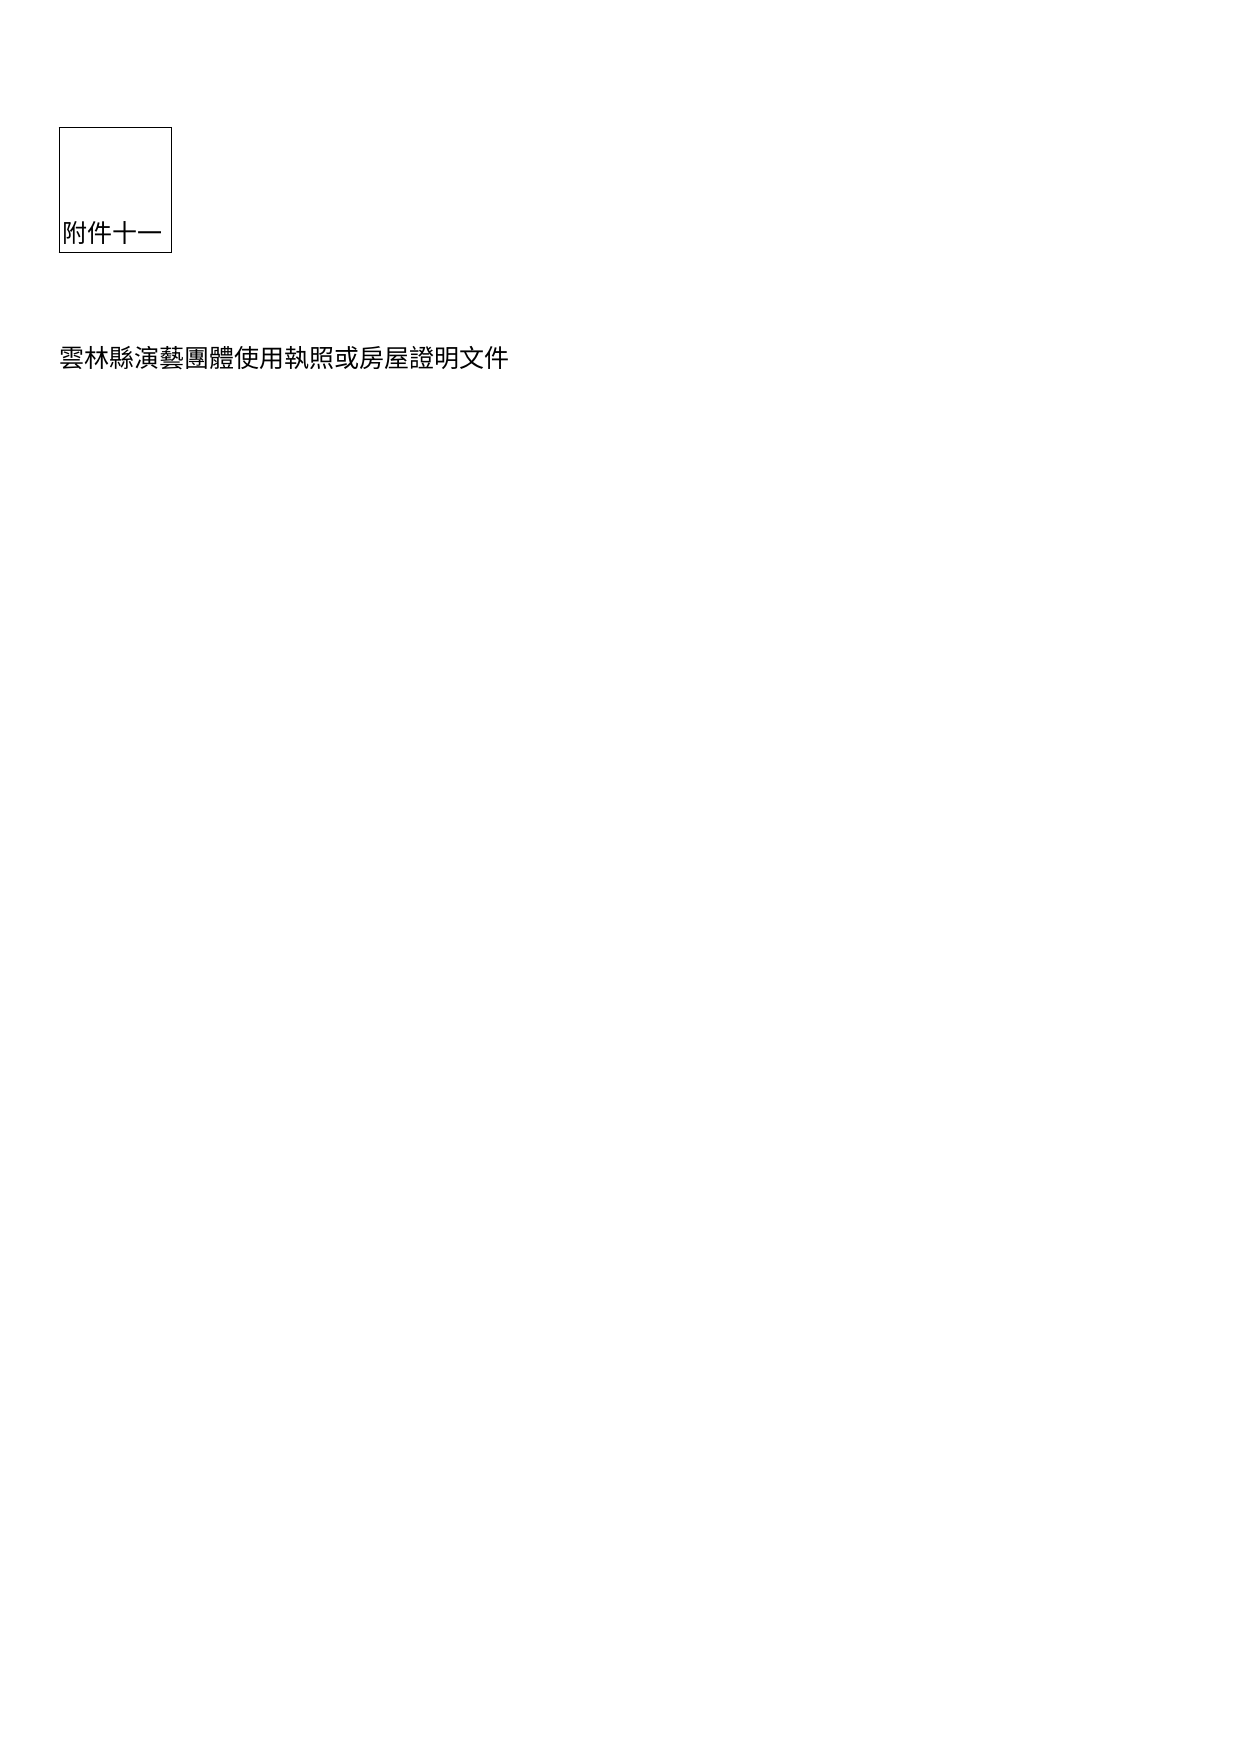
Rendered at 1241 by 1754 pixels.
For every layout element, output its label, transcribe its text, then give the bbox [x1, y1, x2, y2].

text 雲林縣演藝團體使用執照或房屋證明文件 [59, 314, 1181, 377]
table_header 附件十一 [60, 128, 171, 252]
